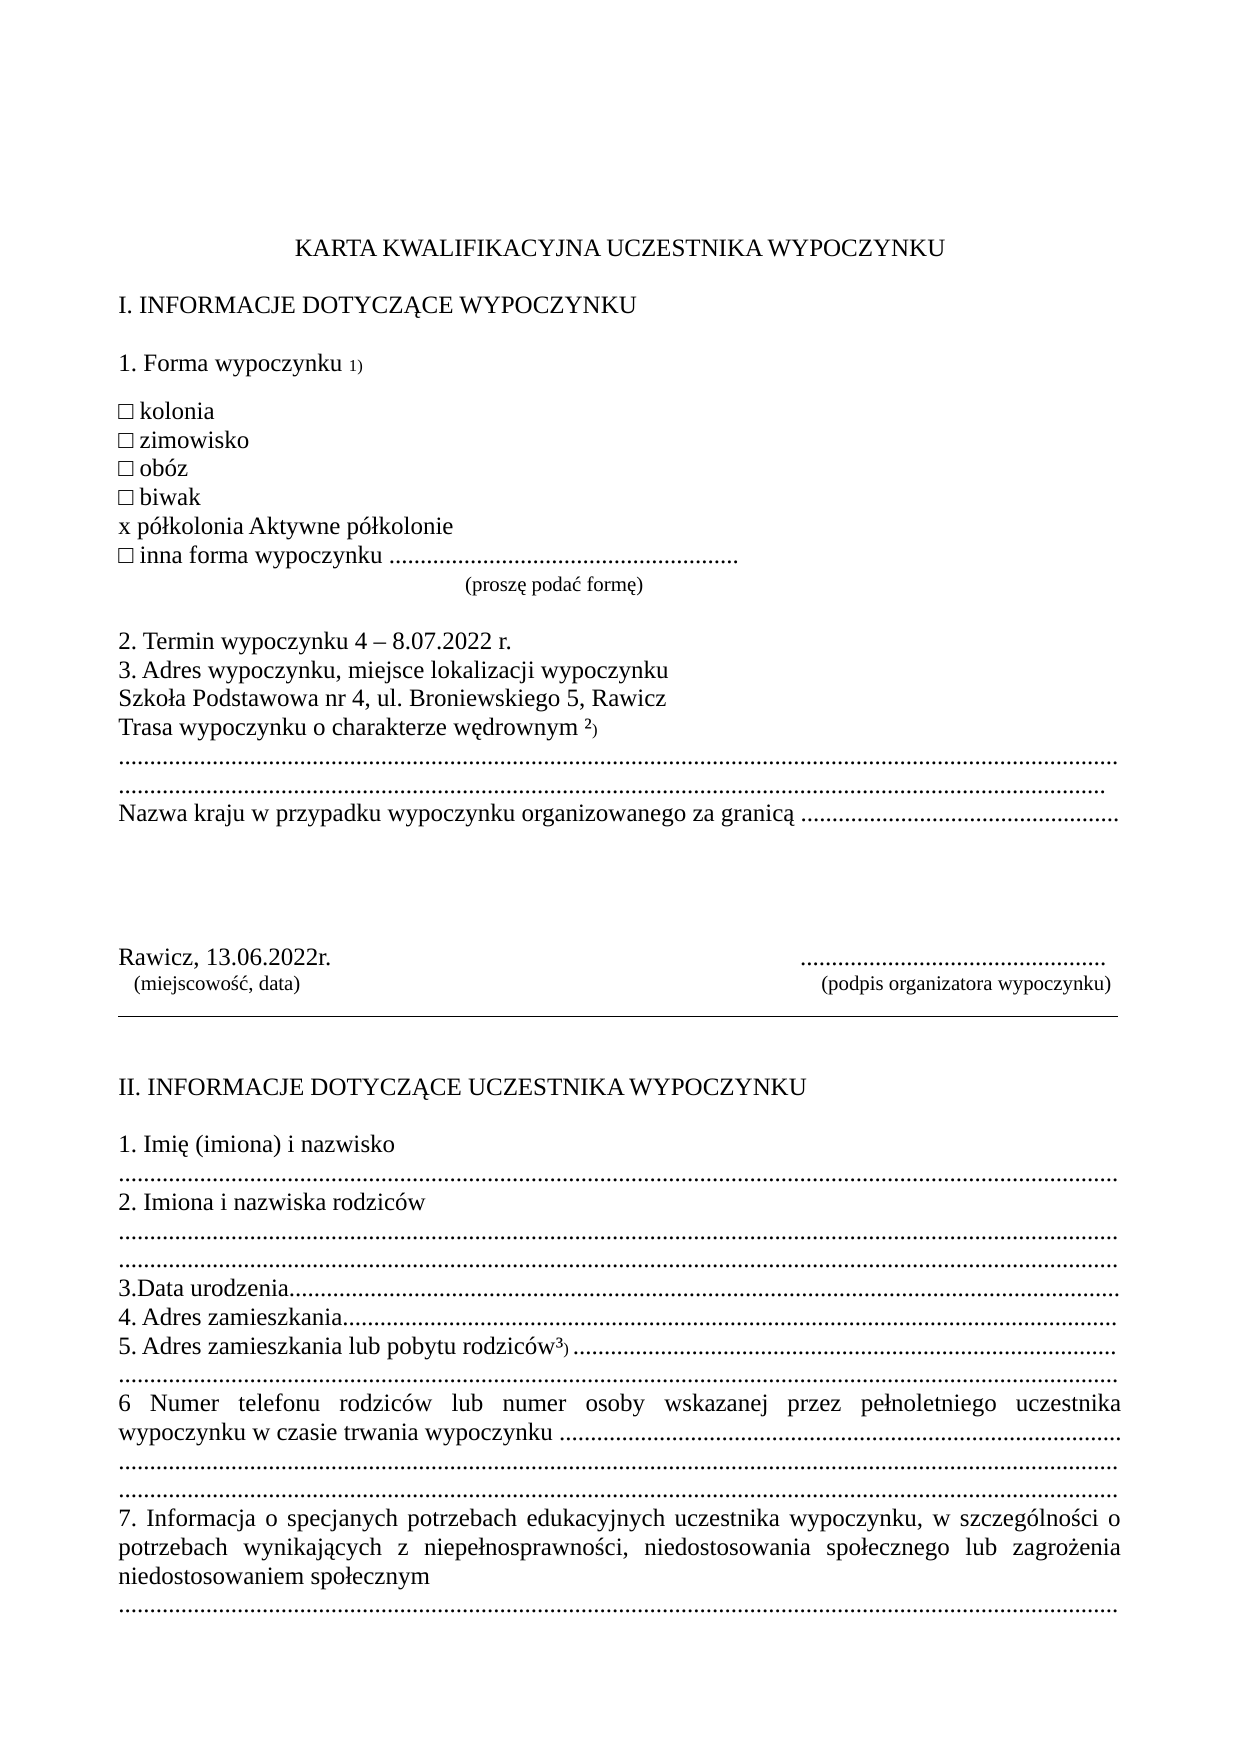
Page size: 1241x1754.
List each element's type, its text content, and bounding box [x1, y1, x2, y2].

text □ kolonia [118, 396, 1122, 425]
text ................................................................................................................................................................ [118, 1158, 1122, 1187]
text ................................................................................................................................................................ [118, 1589, 1122, 1618]
text 6 Numer telefonu rodziców lub numer osoby wskazanej przez pełnoletniego uczestnika wypoczynku w czasie trwania wypoczynku .......................................................................................... [118, 1388, 1122, 1446]
text II. INFORMACJE DOTYCZĄCE UCZESTNIKA WYPOCZYNKU [118, 1072, 1122, 1101]
text 2. Termin wypoczynku 4 – 8.07.2022 r. [118, 626, 1122, 655]
text 1. Imię (imiona) i nazwisko [118, 1129, 1122, 1158]
text ................................................................................................................................................................................................................................................................................................................................ [118, 1216, 1122, 1273]
text 3.Data urodzenia..................................................................................................................................... [118, 1273, 1122, 1302]
text 1. Forma wypoczynku 1) [118, 348, 1122, 377]
text □ inna forma wypoczynku ........................................................ [118, 540, 1122, 568]
text Rawicz, 13.06.2022r. ................................................. [118, 942, 1122, 971]
text □ zimowisko [118, 425, 1122, 453]
text □ obóz [118, 453, 1122, 482]
text ................................................................................................................................................................ [118, 1359, 1122, 1388]
text (miejscowość, data) (podpis organizatora wypoczynku) [118, 971, 1122, 995]
text Trasa wypoczynku o charakterze wędrownym ²) [118, 712, 1122, 741]
text I. INFORMACJE DOTYCZĄCE WYPOCZYNKU [118, 291, 1122, 319]
text 5. Adres zamieszkania lub pobytu rodziców³) ....................................................................................... [118, 1331, 1122, 1359]
text Szkoła Podstawowa nr 4, ul. Broniewskiego 5, Rawicz [118, 683, 1122, 712]
text 7. Informacja o specjanych potrzebach edukacyjnych uczestnika wypoczynku, w szczególności o potrzebach wynikających z niepełnosprawności, niedostosowania społecznego lub zagrożenia niedostosowaniem społecznym [118, 1503, 1122, 1589]
text .............................................................................................................................................................................................................................................................................................................................. [118, 741, 1122, 798]
text (proszę podać formę) [118, 568, 1122, 597]
text □ biwak [118, 482, 1122, 511]
text ................................................................................................................................................................ [118, 1446, 1122, 1474]
text ................................................................................................................................................................ [118, 1474, 1122, 1503]
text x półkolonia Aktywne półkolonie [118, 511, 1122, 540]
text Nazwa kraju w przypadku wypoczynku organizowanego za granicą ................................................... [118, 798, 1122, 827]
text KARTA KWALIFIKACYJNA UCZESTNIKA WYPOCZYNKU [118, 233, 1122, 262]
text 3. Adres wypoczynku, miejsce lokalizacji wypoczynku [118, 655, 1122, 683]
text 2. Imiona i nazwiska rodziców [118, 1187, 1122, 1216]
text 4. Adres zamieszkania............................................................................................................................ [118, 1302, 1122, 1331]
